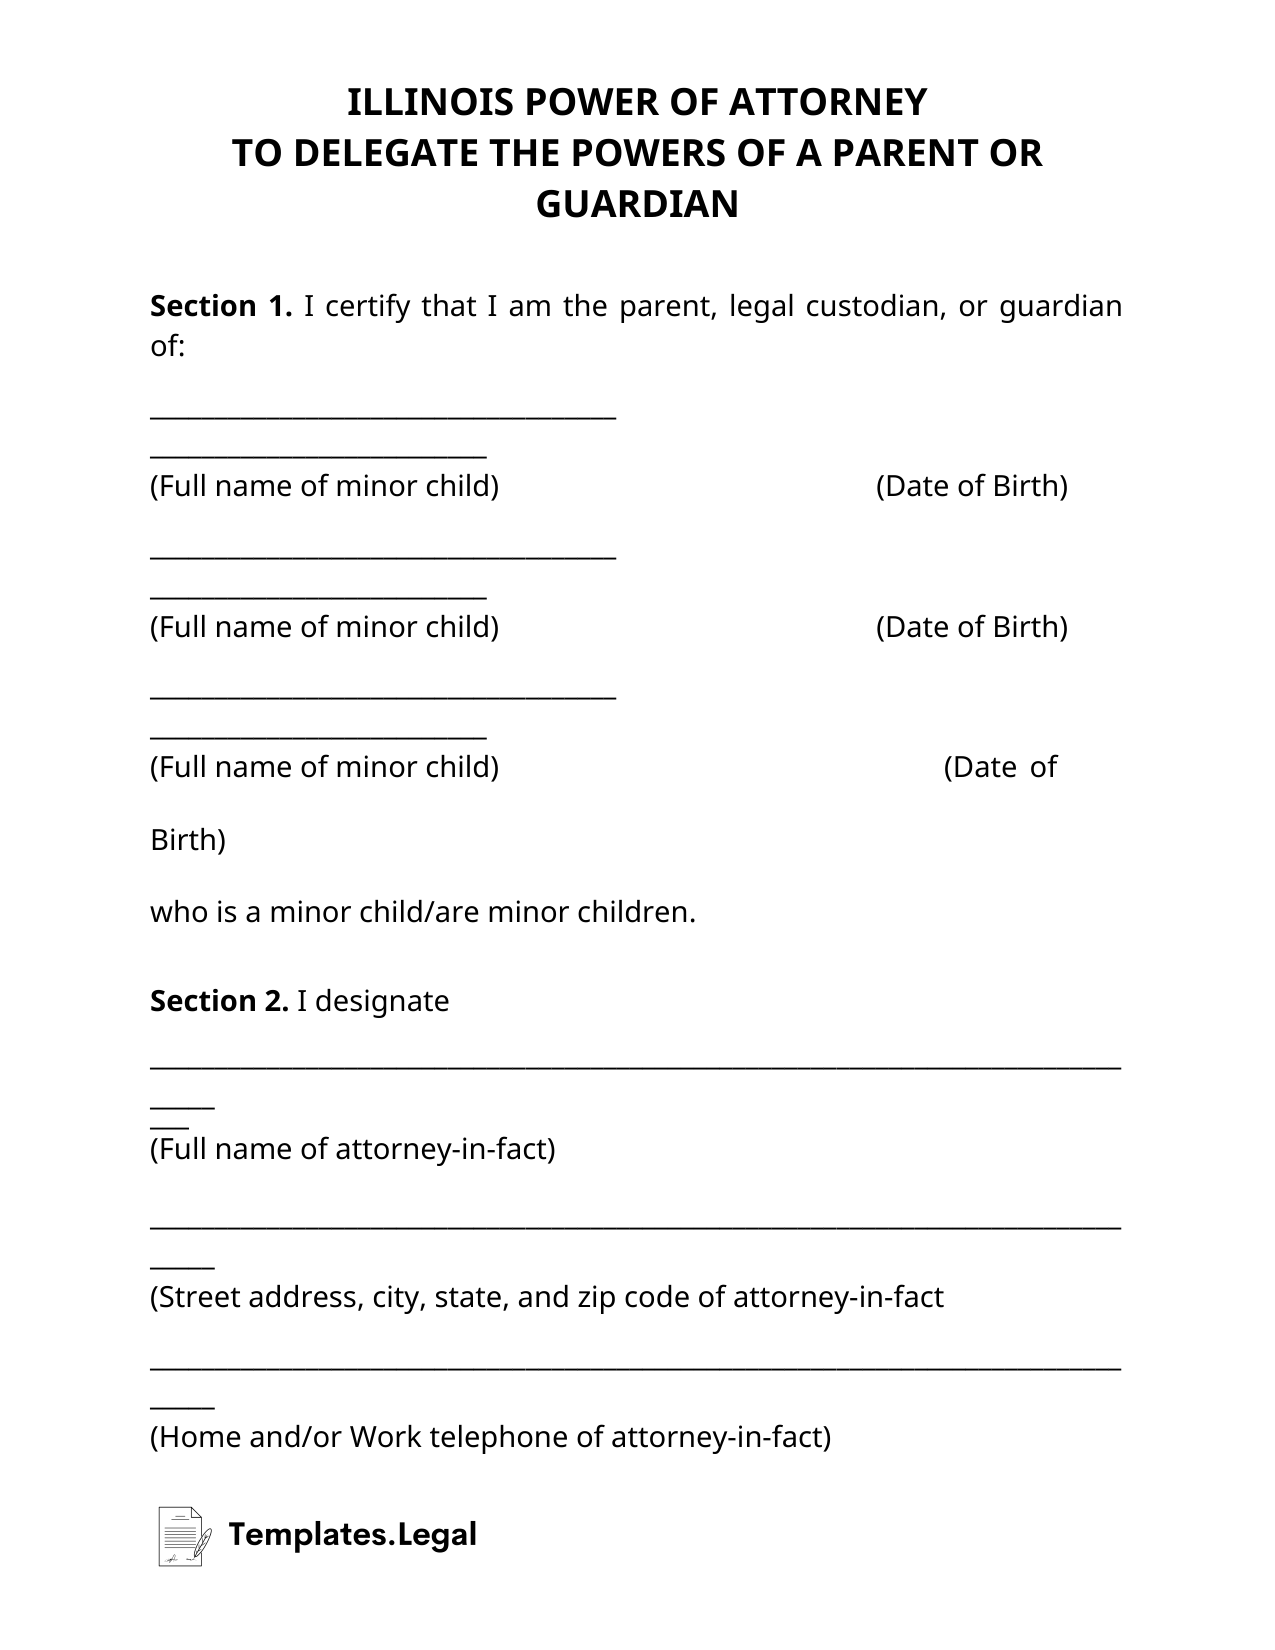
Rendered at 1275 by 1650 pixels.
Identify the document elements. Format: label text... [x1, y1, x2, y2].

text ____________________________________ __________________________ [150, 664, 1125, 744]
text ________________________________________________________________________________ [150, 1335, 1125, 1414]
text (Full name of minor child) (Date of Birth) [150, 746, 1059, 858]
text (Home and/or Work telephone of attorney-in-fact) [150, 1416, 1069, 1456]
text (Full name of attorney-in-fact) [150, 1128, 1125, 1168]
text Section 2. I designate [150, 980, 1125, 1020]
text who is a minor child/are minor children. [150, 891, 1059, 931]
text (Full name of minor child) (Date of Birth) [150, 466, 1125, 505]
text TO DELEGATE THE POWERS OF A PARENT OR GUARDIAN [150, 126, 1125, 228]
text ________________________________________________________________________________ [150, 1194, 1125, 1274]
text (Street address, city, state, and zip code of attorney-in-fact [150, 1276, 1125, 1316]
text ________________________________________________________________________________ [150, 1034, 1125, 1113]
text ____________________________________ __________________________ [150, 524, 1125, 604]
text (Full name of minor child) (Date of Birth) [150, 606, 1125, 646]
text ____________________________________ __________________________ [150, 384, 1125, 463]
text ILLINOIS POWER OF ATTORNEY [150, 75, 1125, 126]
text ___ [150, 1113, 1125, 1128]
text Section 1. I certify that I am the parent, legal custodian, or guardian of: [150, 286, 1125, 365]
